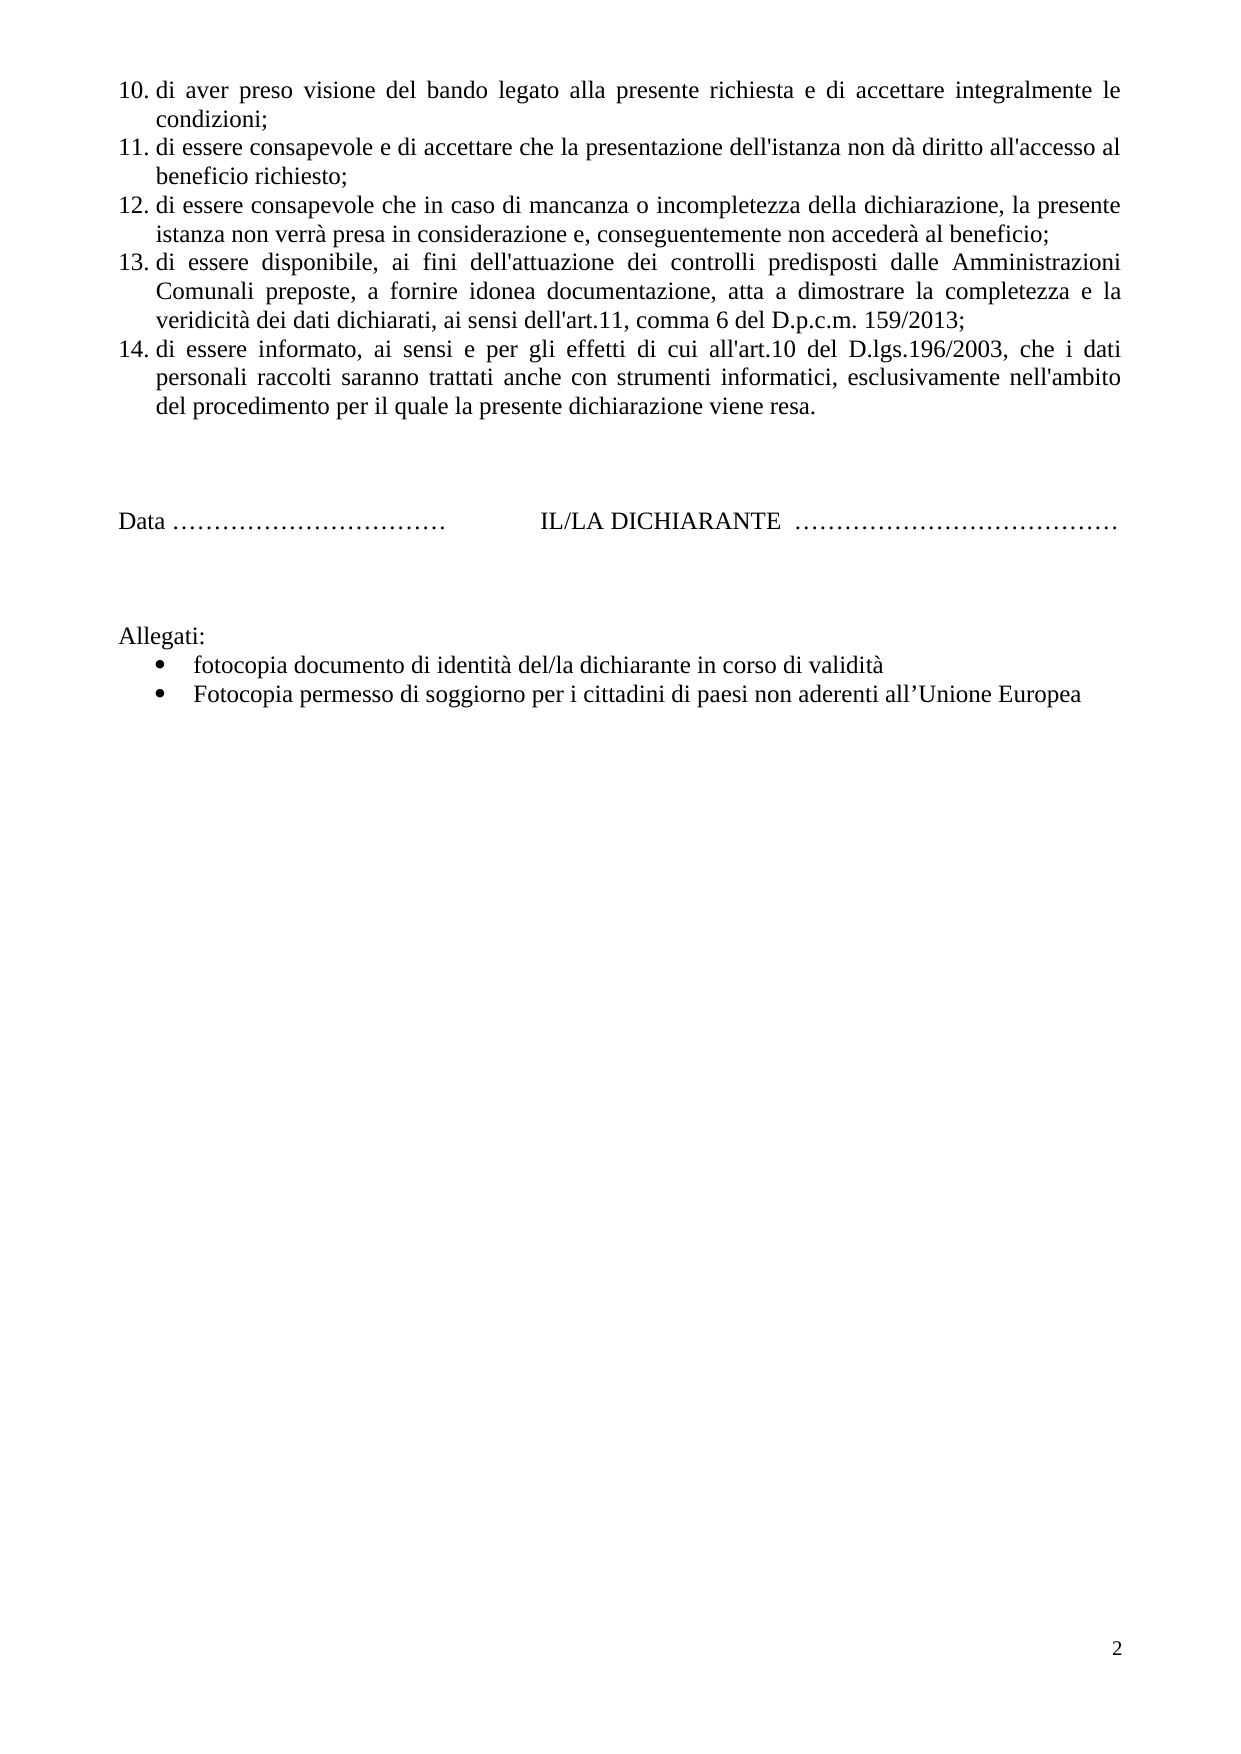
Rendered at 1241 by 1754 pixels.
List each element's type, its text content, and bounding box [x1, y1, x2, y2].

list di essere informato, ai sensi e per gli effetti di cui all'art.10 del D.lgs.196/2003, che i dati personali raccolti saranno trattati anche con strumenti informatici, esclusivamente nell'ambito del procedimento per il quale la presente dichiarazione viene resa. [118, 334, 1122, 420]
list di essere disponibile, ai fini dell'attuazione dei controlli predisposti dalle Amministrazioni Comunali preposte, a fornire idonea documentazione, atta a dimostrare la completezza e la veridicità dei dati dichiarati, ai sensi dell'art.11, comma 6 del D.p.c.m. 159/2013; [118, 247, 1122, 334]
text Allegati: [118, 621, 1122, 650]
text Data …………………………… IL/LA DICHIARANTE ………………………………… [118, 506, 1122, 535]
list fotocopia documento di identità del/la dichiarante in corso di validità [156, 650, 1122, 679]
list di essere consapevole che in caso di mancanza o incompletezza della dichiarazione, la presente istanza non verrà presa in considerazione e, conseguentemente non accederà al beneficio; [118, 190, 1122, 247]
list di essere consapevole e di accettare che la presentazione dell'istanza non dà diritto all'accesso al beneficio richiesto; [118, 132, 1122, 190]
list Fotocopia permesso di soggiorno per i cittadini di paesi non aderenti all’Unione Europea [156, 679, 1122, 707]
list di aver preso visione del bando legato alla presente richiesta e di accettare integralmente le condizioni; [118, 75, 1122, 132]
